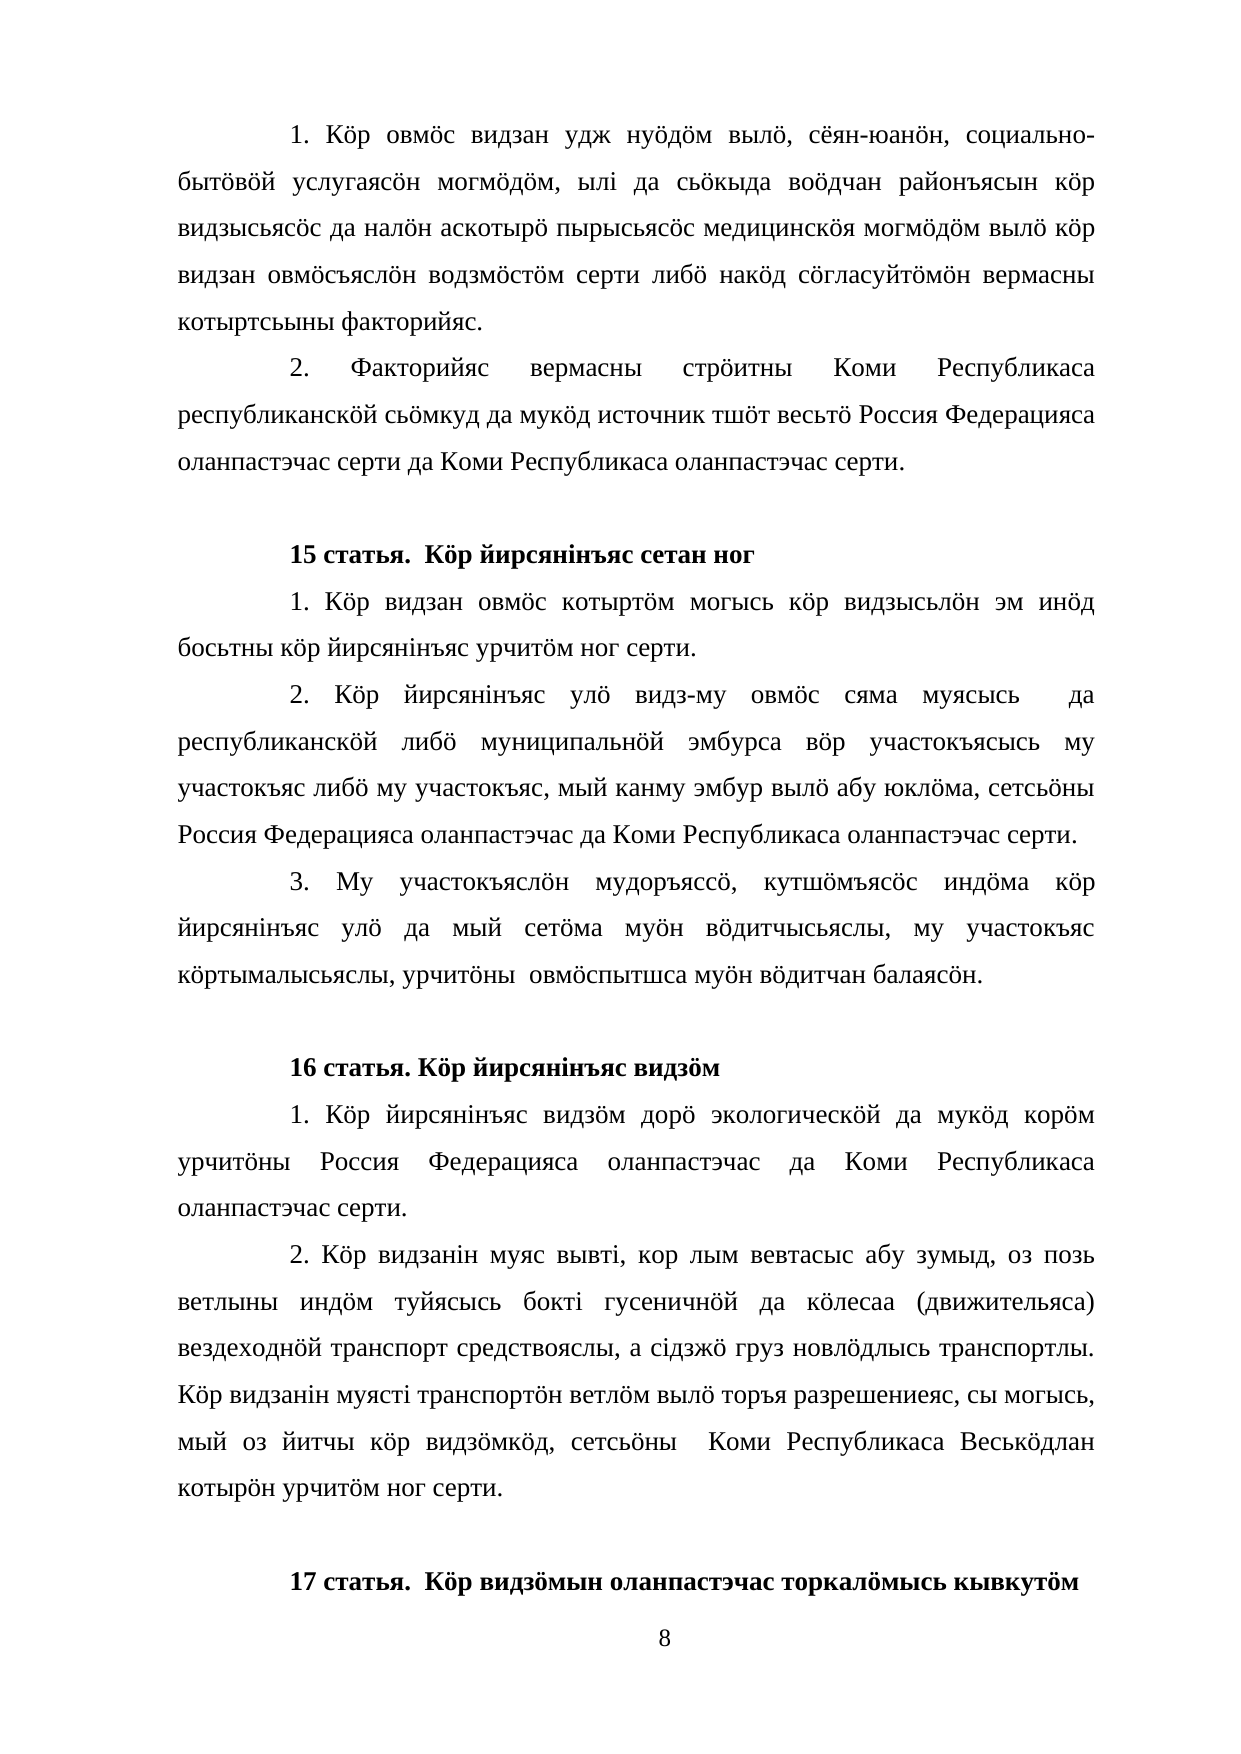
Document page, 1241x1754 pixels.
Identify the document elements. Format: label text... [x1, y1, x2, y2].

text 2. Факторийяс вермасны стрӧитны Коми Республикаса республиканскӧй сьӧмкуд да мукӧд источник тшӧт весьтӧ Россия Федерацияса оланпастэчас серти да Коми Республикаса оланпастэчас серти. [177, 351, 1096, 476]
text 1. Кӧр овмӧс видзан удж нуӧдӧм вылӧ, сёян-юанӧн, социально-бытӧвӧй услугаясӧн могмӧдӧм, ылі да сьӧкыда воӧдчан районъясын кӧр видзысьясӧс да налӧн аскотырӧ пырысьясӧс медицинскӧя могмӧдӧм вылӧ кӧр видзан овмӧсъяслӧн водзмӧстӧм серти либӧ накӧд сӧгласуйтӧмӧн вермасны котыртсьыны факторийяс. [177, 118, 1096, 336]
text 15 статья. Кӧр йирсянінъяс сетан ног [177, 538, 1096, 569]
text 17 статья. Кӧр видзӧмын оланпастэчас торкалӧмысь кывкутӧм [177, 1565, 1096, 1596]
text 2. Кӧр йирсянінъяс улӧ видз-му овмӧс сяма муясысь да республиканскӧй либӧ муниципальнӧй эмбурса вӧр участокъясысь му участокъяс либӧ му участокъяс, мый канму эмбур вылӧ абу юклӧма, сетсьӧны Россия Федерацияса оланпастэчас да Коми Республикаса оланпастэчас серти. [177, 678, 1096, 849]
text 1. Кӧр видзан овмӧс котыртӧм могысь кӧр видзысьлӧн эм инӧд босьтны кӧр йирсянінъяс урчитӧм ног серти. [177, 585, 1096, 663]
text 2. Кӧр видзанін муяс вывті, кор лым вевтасыс абу зумыд, оз позь ветлыны индӧм туйясысь бокті гусеничнӧй да кӧлесаа (движительяса) вездеходнӧй транспорт средствояслы, а сідзжӧ груз новлӧдлысь транспортлы. Кӧр видзанін муясті транспортӧн ветлӧм вылӧ торъя разрешениеяс, сы могысь, мый оз йитчы кӧр видзӧмкӧд, сетсьӧны Коми Республикаса Веськӧдлан котырӧн урчитӧм ног серти. [177, 1238, 1096, 1503]
text 3. Му участокъяслӧн мудоръяссӧ, кутшӧмъясӧс индӧма кӧр йирсянінъяс улӧ да мый сетӧма муӧн вӧдитчысьяслы, му участокъяс кӧртымалысьяслы, урчитӧны овмӧспытшса муӧн вӧдитчан балаясӧн. [177, 865, 1096, 989]
text 1. Кӧр йирсянінъяс видзӧм дорӧ экологическӧй да мукӧд корӧм урчитӧны Россия Федерацияса оланпастэчас да Коми Республикаса оланпастэчас серти. [177, 1098, 1096, 1223]
text 16 статья. Кӧр йирсянінъяс видзӧм [177, 1051, 1096, 1083]
